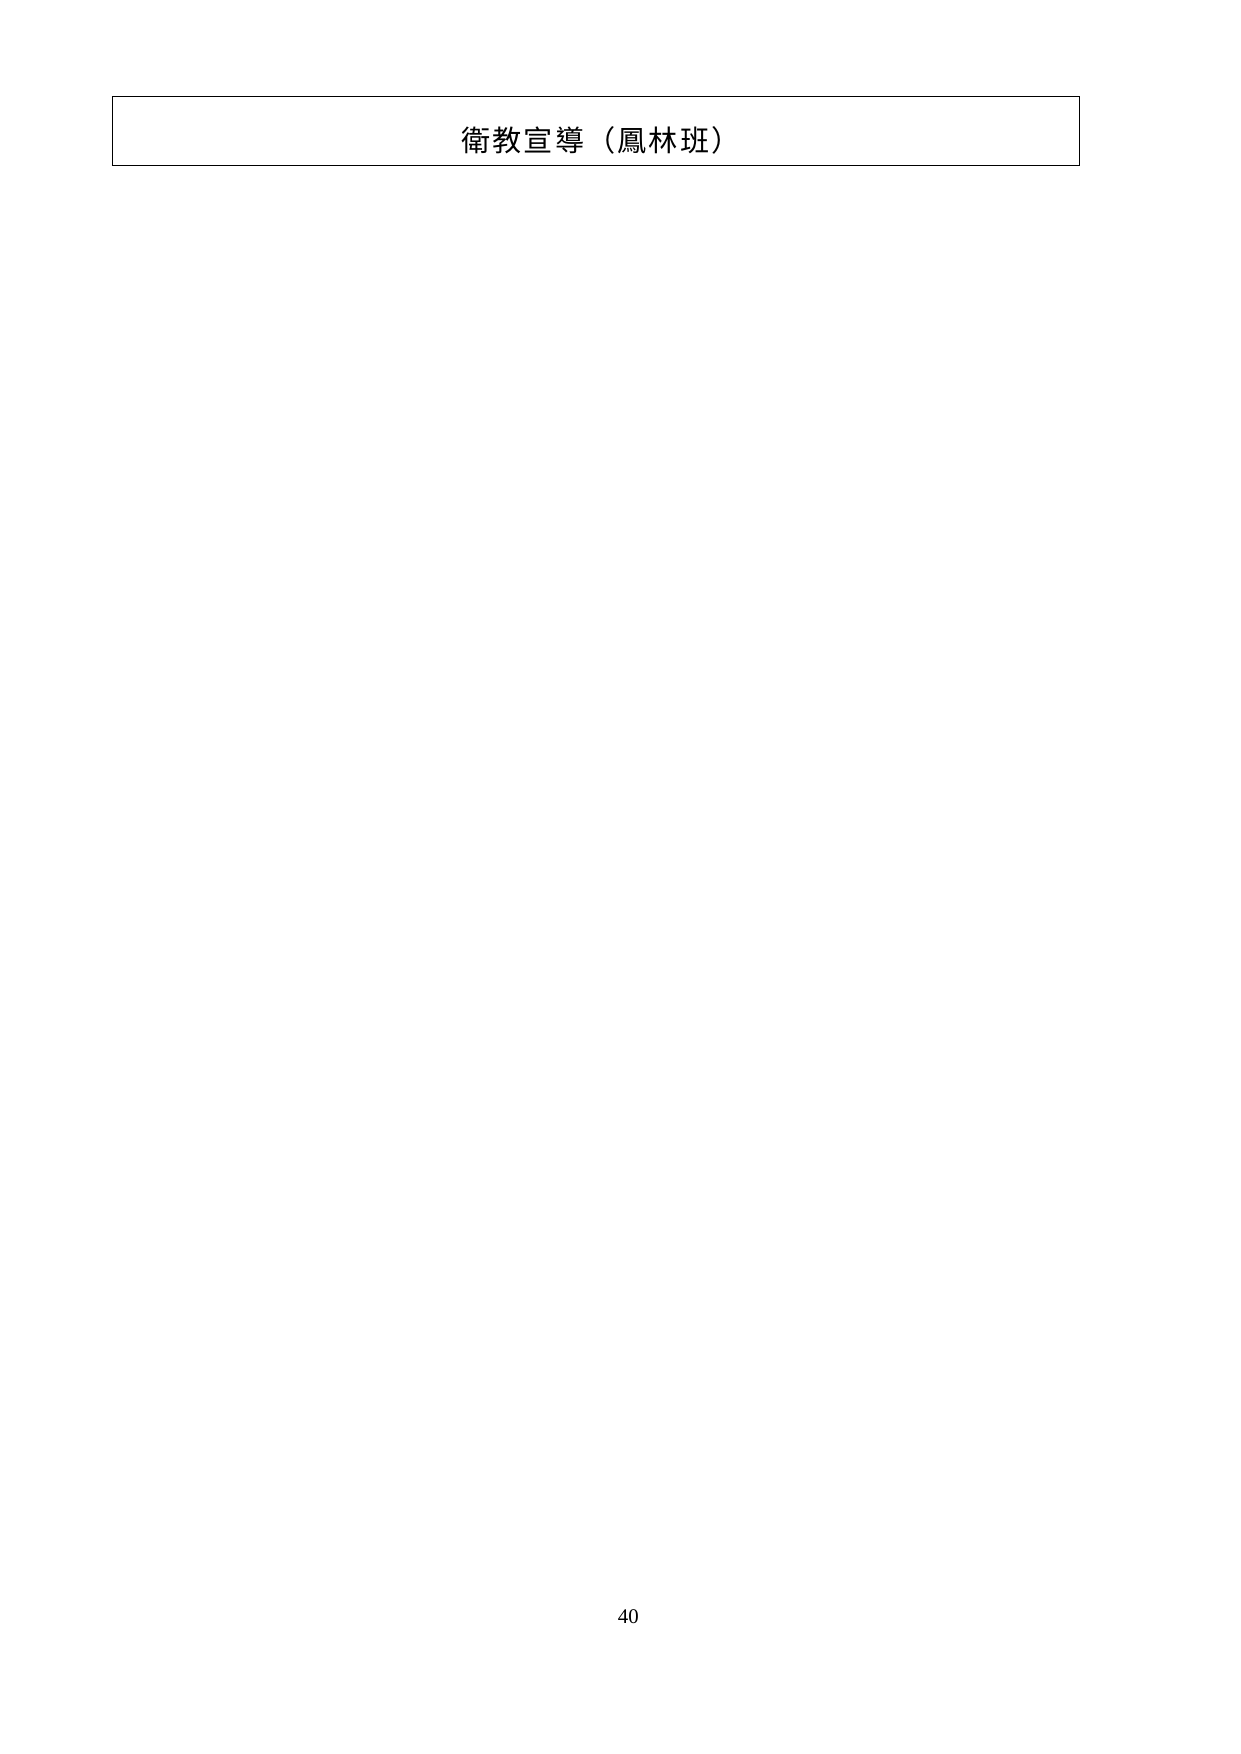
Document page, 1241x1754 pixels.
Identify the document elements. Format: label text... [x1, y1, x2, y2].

table_cell 衛教宣導（鳳林班） [113, 97, 1079, 164]
